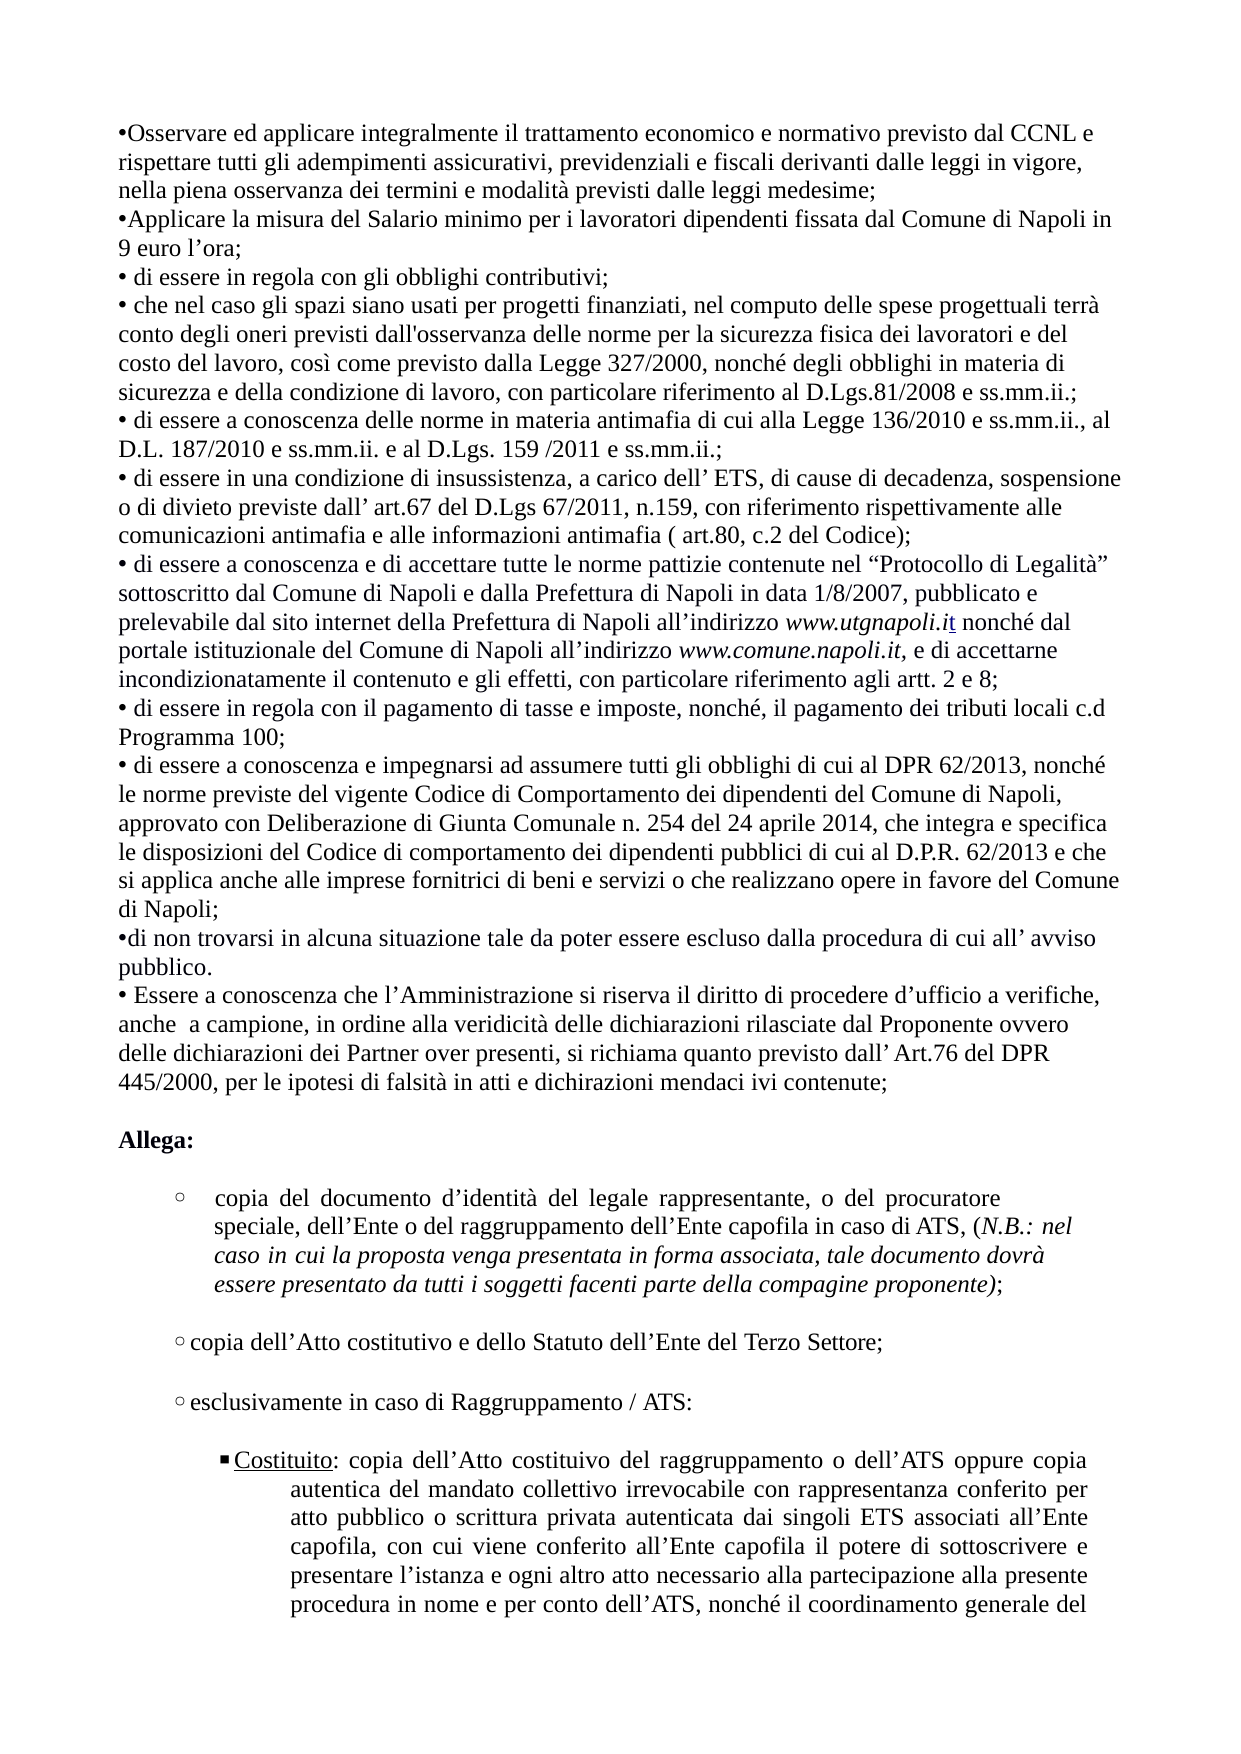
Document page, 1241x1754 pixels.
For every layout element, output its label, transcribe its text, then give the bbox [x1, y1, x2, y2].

text Allega: [118, 1125, 1122, 1154]
list copia dell’Atto costitutivo e dello Statuto dell’Ente del Terzo Settore; [170, 1326, 1122, 1357]
list di essere a conoscenza e di accettare tutte le norme pattizie contenute nel “Protocollo di Legalità” sottoscritto dal Comune di Napoli e dalla Prefettura di Napoli in data 1/8/2007, pubblicato e prelevabile dal sito internet della Prefettura di Napoli all’indirizzo www.utgnapoli.it nonché dal portale istituzionale del Comune di Napoli all’indirizzo www.comune.napoli.it, e di accettarne incondizionatamente il contenuto e gli effetti, con particolare riferimento agli artt. 2 e 8; [118, 549, 1122, 693]
list di essere in una condizione di insussistenza, a carico dell’ ETS, di cause di decadenza, sospensione o di divieto previste dall’ art.67 del D.Lgs 67/2011, n.159, con riferimento rispettivamente alle comunicazioni antimafia e alle informazioni antimafia ( art.80, c.2 del Codice); [118, 463, 1122, 549]
list di essere in regola con il pagamento di tasse e imposte, nonché, il pagamento dei tributi locali c.d Programma 100; [118, 693, 1122, 751]
list che nel caso gli spazi siano usati per progetti finanziati, nel computo delle spese progettuali terrà conto degli oneri previsti dall'osservanza delle norme per la sicurezza fisica dei lavoratori e del costo del lavoro, così come previsto dalla Legge 327/2000, nonché degli obblighi in materia di sicurezza e della condizione di lavoro, con particolare riferimento al D.Lgs.81/2008 e ss.mm.ii.; [118, 291, 1122, 406]
list copia del documento d’identità del legale rappresentante, o del procuratore speciale, dell’Ente o del raggruppamento dell’Ente capofila in caso di ATS, (N.B.: nel caso in cui la proposta venga presentata in forma associata, tale documento dovrà essere presentato da tutti i soggetti facenti parte della compagine proponente); [170, 1183, 1087, 1298]
list Applicare la misura del Salario minimo per i lavoratori dipendenti fissata dal Comune di Napoli in 9 euro l’ora; [118, 204, 1122, 262]
list di non trovarsi in alcuna situazione tale da poter essere escluso dalla procedura di cui all’ avviso pubblico. [118, 923, 1122, 981]
list esclusivamente in caso di Raggruppamento / ATS: [170, 1387, 1122, 1416]
list di essere a conoscenza e impegnarsi ad assumere tutti gli obblighi di cui al DPR 62/2013, nonché le norme previste del vigente Codice di Comportamento dei dipendenti del Comune di Napoli, approvato con Deliberazione di Giunta Comunale n. 254 del 24 aprile 2014, che integra e specifica le disposizioni del Codice di comportamento dei dipendenti pubblici di cui al D.P.R. 62/2013 e che si applica anche alle imprese fornitrici di beni e servizi o che realizzano opere in favore del Comune di Napoli; [118, 751, 1122, 923]
list Essere a conoscenza che l’Amministrazione si riserva il diritto di procedere d’ufficio a verifiche, anche a campione, in ordine alla veridicità delle dichiarazioni rilasciate dal Proponente ovvero delle dichiarazioni dei Partner over presenti, si richiama quanto previsto dall’ Art.76 del DPR 445/2000, per le ipotesi di falsità in atti e dichirazioni mendaci ivi contenute; [118, 981, 1122, 1096]
list Osservare ed applicare integralmente il trattamento economico e normativo previsto dal CCNL e rispettare tutti gli adempimenti assicurativi, previdenziali e fiscali derivanti dalle leggi in vigore, nella piena osservanza dei termini e modalità previsti dalle leggi medesime; [118, 118, 1122, 204]
list di essere in regola con gli obblighi contributivi; [118, 262, 1122, 291]
list Costituito: copia dell’Atto costituivo del raggruppamento o dell’ATS oppure copia autentica del mandato collettivo irrevocabile con rappresentanza conferito per atto pubblico o scrittura privata autenticata dai singoli ETS associati all’Ente capofila, con cui viene conferito all’Ente capofila il potere di sottoscrivere e presentare l’istanza e ogni altro atto necessario alla partecipazione alla presente procedura in nome e per conto dell’ATS, nonché il coordinamento generale del [215, 1445, 1088, 1617]
list di essere a conoscenza delle norme in materia antimafia di cui alla Legge 136/2010 e ss.mm.ii., al D.L. 187/2010 e ss.mm.ii. e al D.Lgs. 159 /2011 e ss.mm.ii.; [118, 406, 1122, 463]
